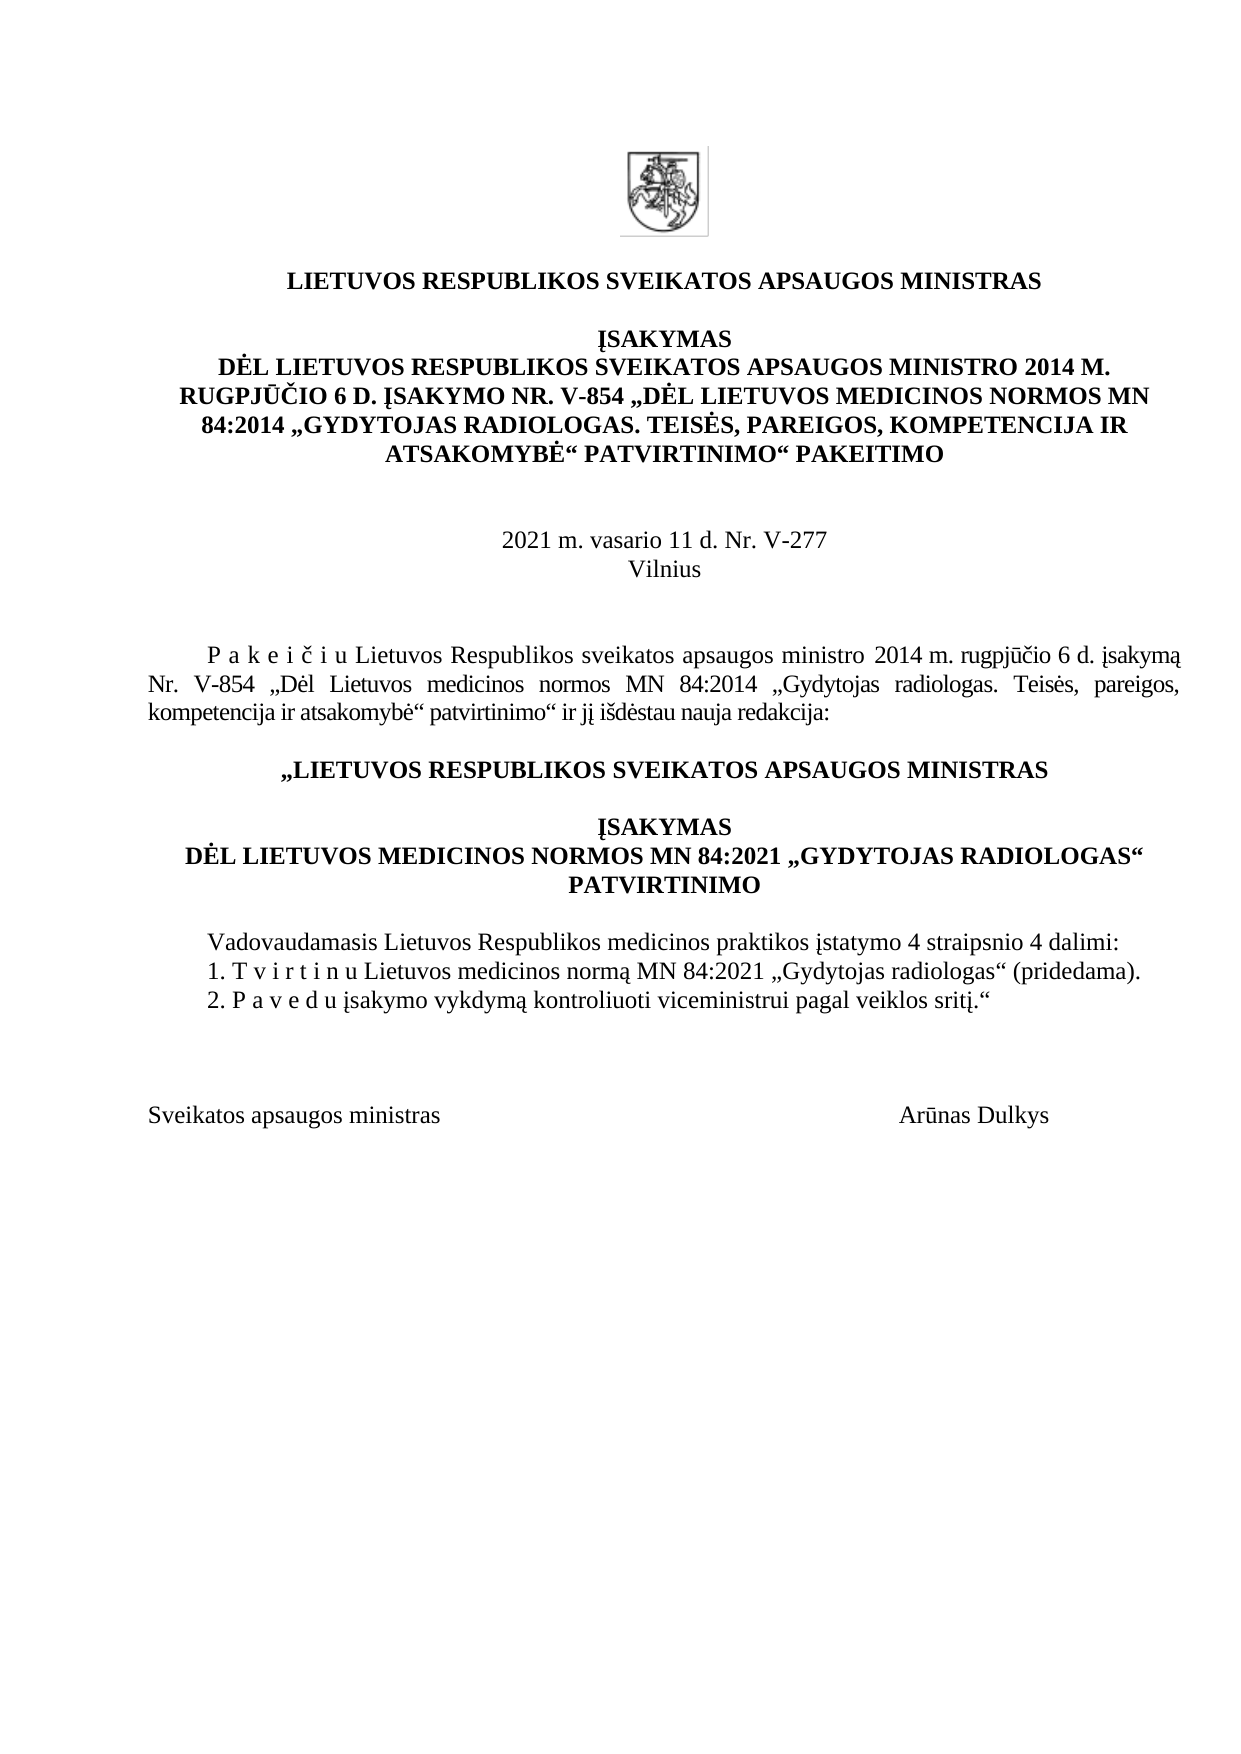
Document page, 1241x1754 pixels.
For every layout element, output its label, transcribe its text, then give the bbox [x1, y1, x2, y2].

text DĖL LIETUVOS RESPUBLIKOS SVEIKATOS APSAUGOS MINISTRO 2014 M. rugpjūčio 6 D. Įsakymo Nr. V-854 „DĖL LIETUVOS MEDICINOS NORMOS MN 84:2014 „GYDYTOJAS RADIOLOGAS. TEISĖS, PAREIGOS, KOMPETENCIJA IR ATSAKOMYBĖ“ PATVIRTINIMO“ PAKEITIMO [148, 352, 1181, 467]
text LIETUVOS RESPUBLIKOS SVEIKATOS APSAUGOS MINISTRAS [148, 266, 1181, 295]
text 1. T v i r t i n u Lietuvos medicinos normą MN 84:2021 „Gydytojas radiologas“ (pridedama). [148, 956, 1181, 985]
text 2. P a v e d u įsakymo vykdymą kontroliuoti viceministrui pagal veiklos sritį.“ [148, 985, 1181, 1014]
text ĮSAKYMAS [148, 812, 1181, 841]
text P a k e i č i u Lietuvos Respublikos sveikatos apsaugos ministro 2014 m. rugpjūčio 6 d. įsakymą Nr. V-854 „Dėl Lietuvos medicinos normos MN 84:2014 „Gydytojas radiologas. Teisės, pareigos, kompetencija ir atsakomybė“ patvirtinimo“ ir jį išdėstau nauja redakcija: [148, 640, 1181, 726]
text Vilnius [148, 554, 1181, 582]
text DĖL LIETUVOS MEDICINOS NORMOS MN 84:2021 „GYDYTOJAS RADIOLOGAS“ PATVIRTINIMO [148, 841, 1181, 899]
text Vadovaudamasis Lietuvos Respublikos medicinos praktikos įstatymo 4 straipsnio 4 dalimi: [148, 927, 1181, 956]
text 2021 m. vasario 11 d. Nr. V-277 [148, 525, 1181, 554]
text ĮSAKYMAS [148, 324, 1181, 352]
text Sveikatos apsaugos ministras Arūnas Dulkys [148, 1100, 1181, 1129]
text „LIETUVOS RESPUBLIKOS SVEIKATOS APSAUGOS MINISTRAS [148, 755, 1181, 784]
